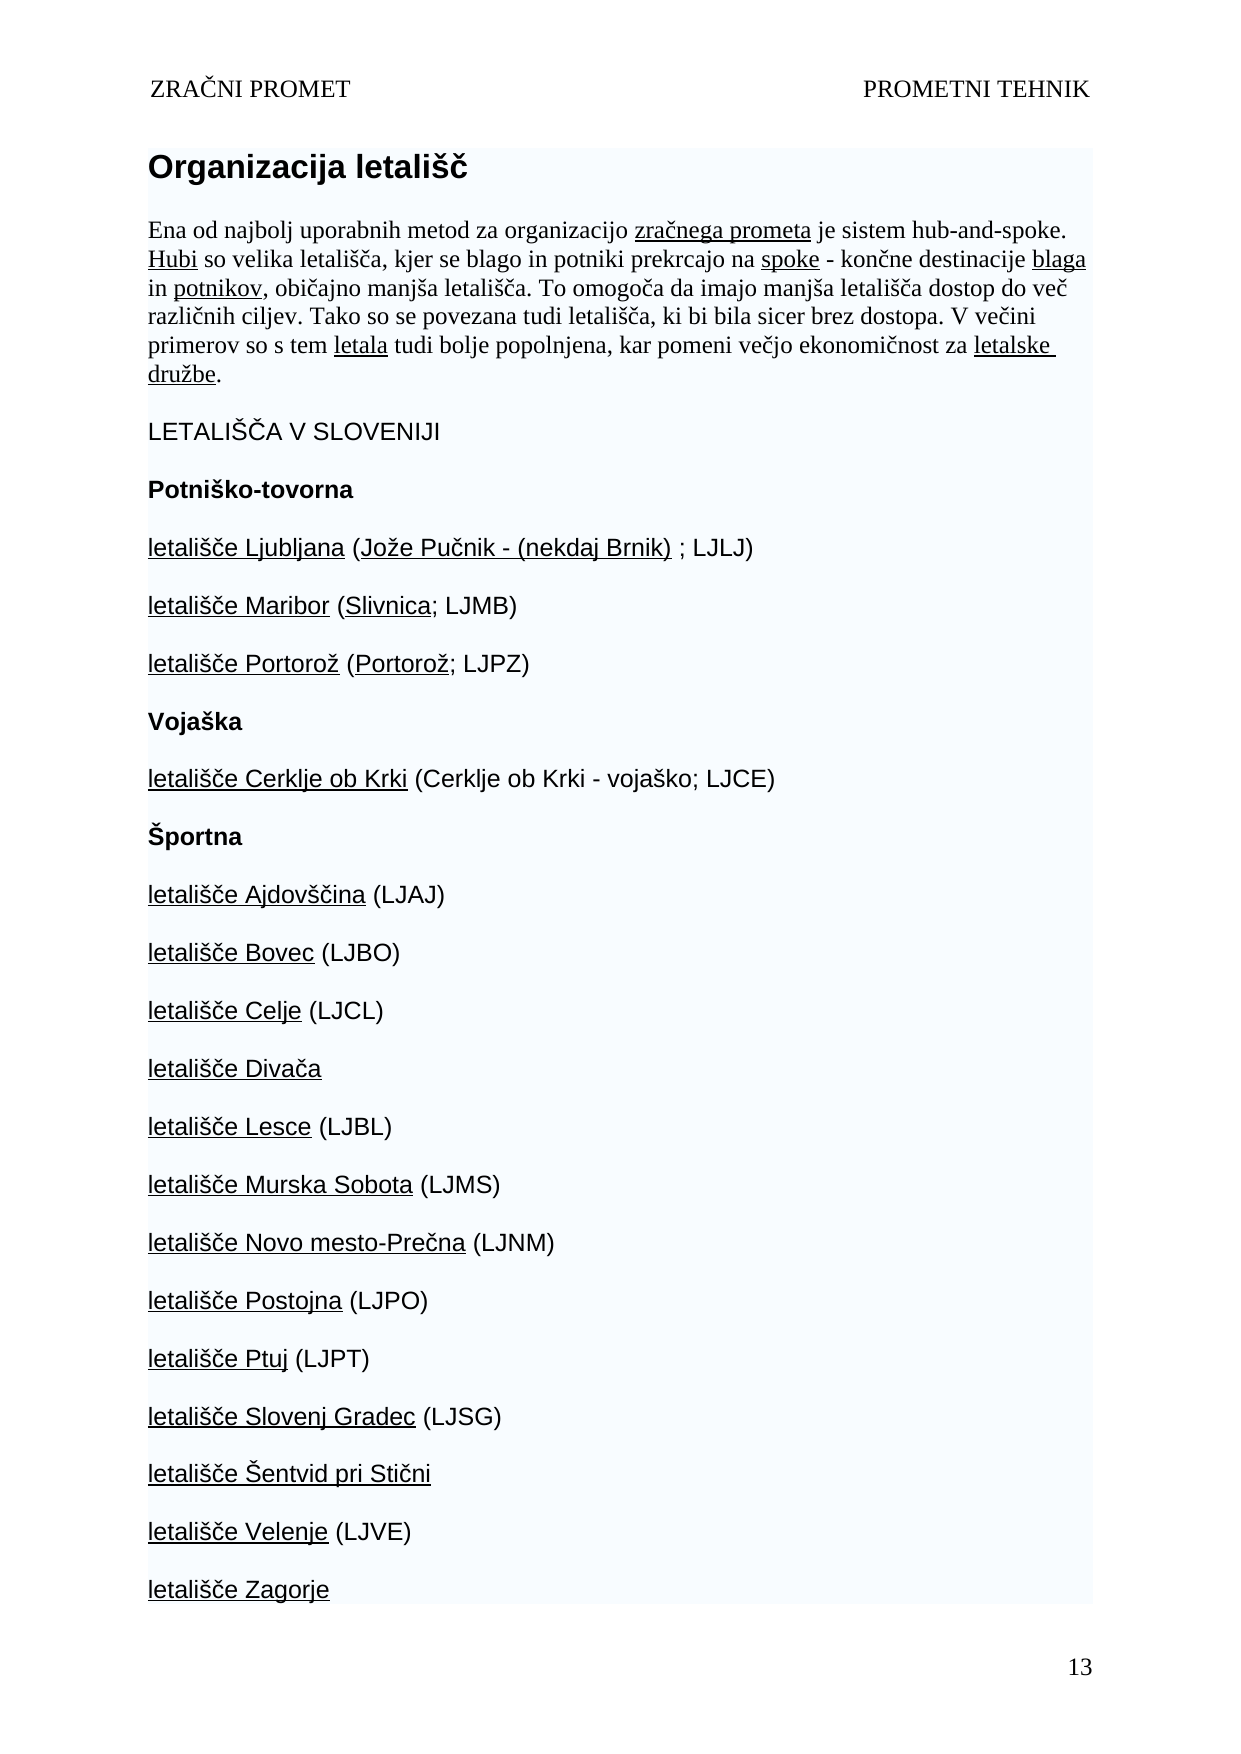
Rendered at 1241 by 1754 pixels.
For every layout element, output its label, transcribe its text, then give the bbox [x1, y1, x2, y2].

text letališče Celje (LJCL) [148, 996, 1093, 1025]
subtitle Športna [148, 822, 1093, 851]
subtitle Potniško-tovorna [148, 475, 1093, 503]
text LETALIŠČA V SLOVENIJI [148, 417, 1093, 446]
text letališče Portorož (Portorož; LJPZ) [148, 648, 1093, 677]
text Ena od najbolj uporabnih metod za organizacijo zračnega prometa je sistem hub-and-spoke. Hubi so velika letališča, kjer se blago in potniki prekrcajo na spoke - končne destinacije blaga in potnikov, običajno manjša letališča. To omogoča da imajo manjša letališča dostop do več različnih ciljev. Tako so se povezana tudi letališča, ki bi bila sicer brez dostopa. V večini primerov so s tem letala tudi bolje popolnjena, kar pomeni večjo ekonomičnost za letalske družbe. [148, 215, 1093, 388]
text letališče Zagorje [148, 1575, 1093, 1604]
text letališče Murska Sobota (LJMS) [148, 1170, 1093, 1198]
text letališče Bovec (LJBO) [148, 938, 1093, 967]
text letališče Novo mesto-Prečna (LJNM) [148, 1228, 1093, 1256]
text letališče Slovenj Gradec (LJSG) [148, 1401, 1093, 1430]
subtitle Vojaška [148, 706, 1093, 735]
text letališče Velenje (LJVE) [148, 1517, 1093, 1546]
subtitle Organizacija letališč [148, 148, 1093, 186]
text letališče Maribor (Slivnica; LJMB) [148, 591, 1093, 619]
text letališče Cerklje ob Krki (Cerklje ob Krki - vojaško; LJCE) [148, 764, 1093, 793]
text letališče Postojna (LJPO) [148, 1286, 1093, 1314]
text letališče Ajdovščina (LJAJ) [148, 880, 1093, 909]
text letališče Lesce (LJBL) [148, 1112, 1093, 1141]
text letališče Ljubljana (Jože Pučnik - (nekdaj Brnik) ; LJLJ) [148, 533, 1093, 561]
text letališče Šentvid pri Stični [148, 1459, 1093, 1488]
text letališče Divača [148, 1054, 1093, 1083]
text letališče Ptuj (LJPT) [148, 1343, 1093, 1372]
